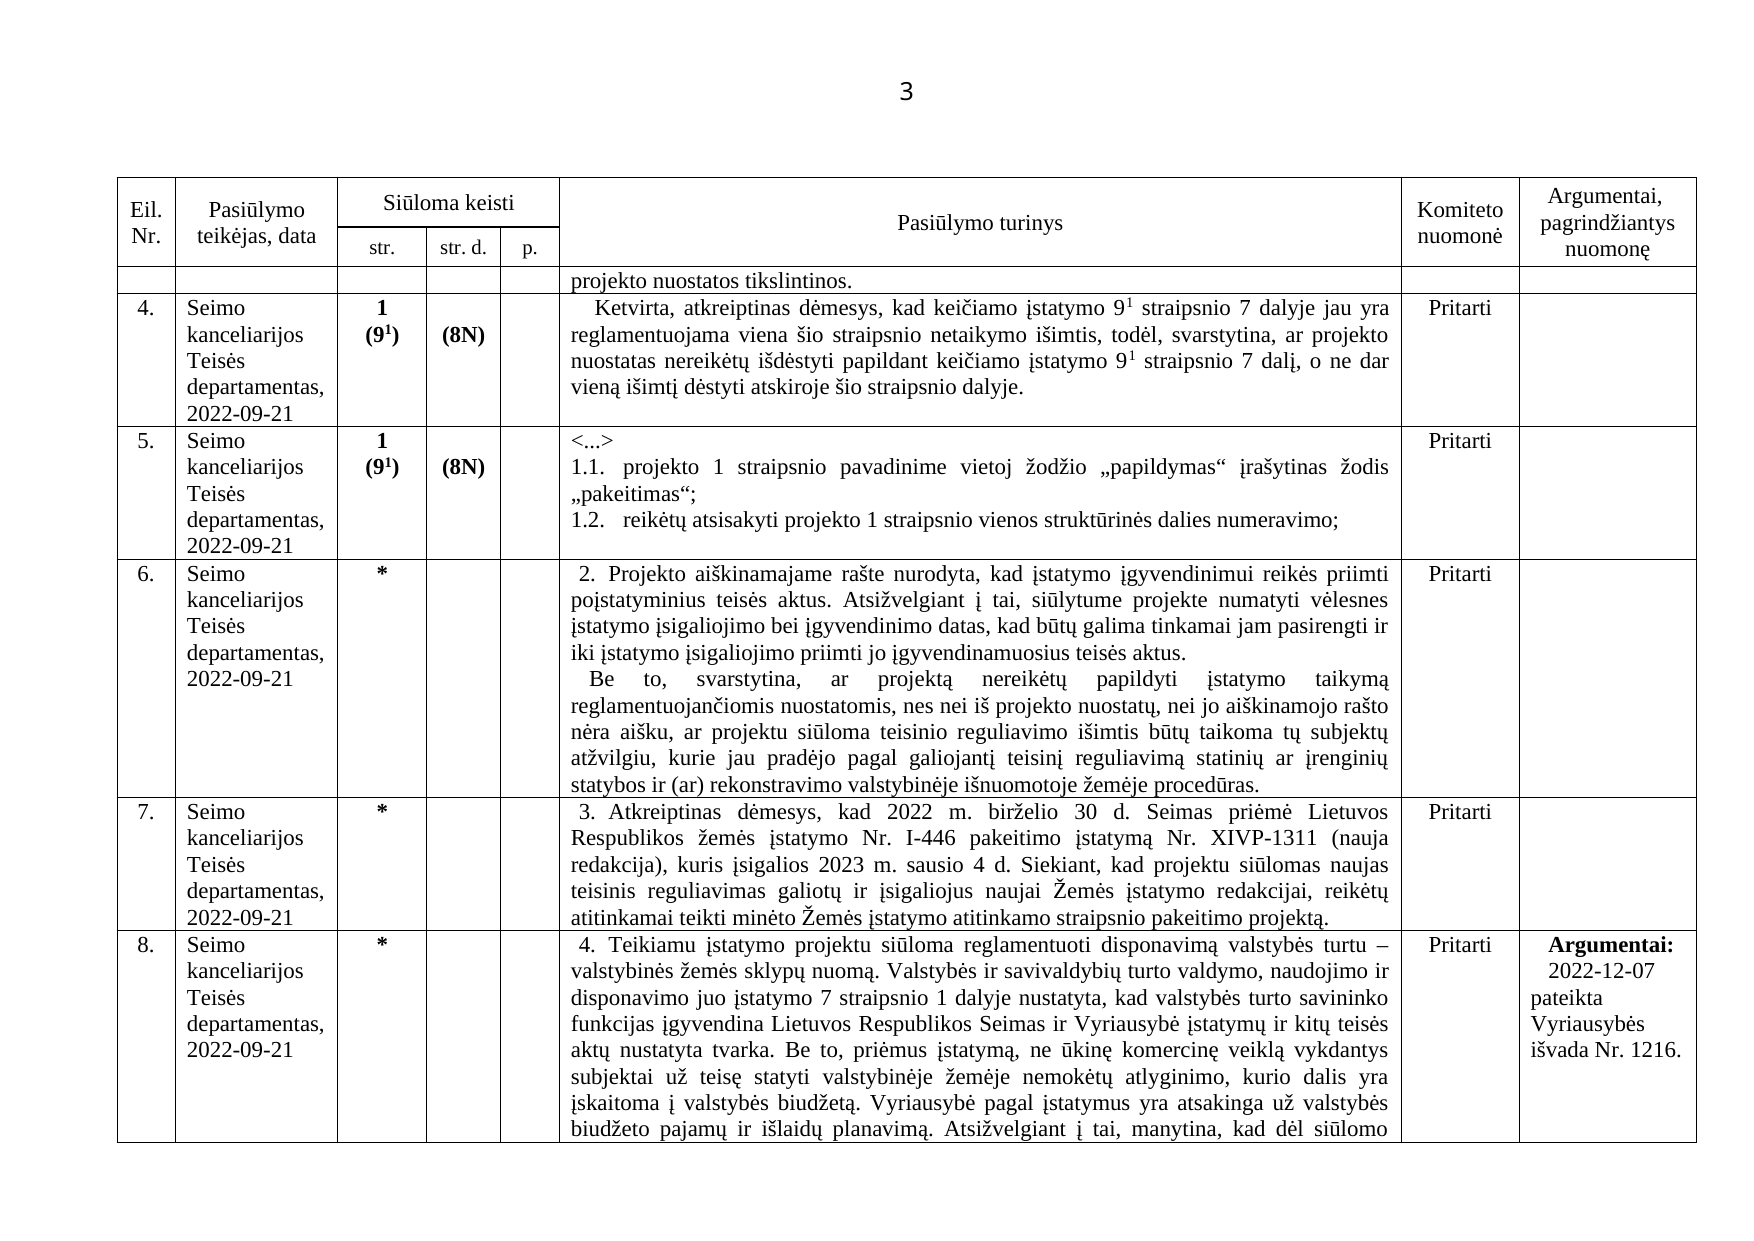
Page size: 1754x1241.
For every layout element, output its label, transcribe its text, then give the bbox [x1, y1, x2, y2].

table_cell Atkreiptinas dėmesys, kad 2022 m. birželio 30 d. Seimas priėmė Lietuvos Respublikos žemės įstatymo Nr. I-446 pakeitimo įstatymą Nr. XIVP-1311 (nauja redakcija), kuris įsigalios 2023 m. sausio 4 d. Siekiant, kad projektu siūlomas naujas teisinis reguliavimas galiotų ir įsigaliojus naujai Žemės įstatymo redakcijai, reikėtų atitinkamai teikti minėto Žemės įstatymo atitinkamo straipsnio pakeitimo projektą. [560, 798, 1401, 930]
table_cell (8N) [427, 294, 500, 426]
table_cell * [338, 798, 426, 930]
table_cell [118, 267, 175, 293]
table_cell Projekto aiškinamajame rašte nurodyta, kad įstatymo įgyvendinimui reikės priimti poįstatyminius teisės aktus. Atsižvelgiant į tai, siūlytume projekte numatyti vėlesnes įstatymo įsigaliojimo bei įgyvendinimo datas, kad būtų galima tinkamai jam pasirengti ir iki įstatymo įsigaliojimo priimti jo įgyvendinamuosius teisės aktus. Be to, svarstytina, ar projektą nereikėtų papildyti įstatymo taikymą reglamentuojančiomis nuostatomis, nes nei iš projekto nuostatų, nei jo aiškinamojo rašto nėra aišku, ar projektu siūloma teisinio reguliavimo išimtis būtų taikoma tų subjektų atžvilgiu, kurie jau pradėjo pagal galiojantį teisinį reguliavimą statinių ar įrenginių statybos ir (ar) rekonstravimo valstybinėje išnuomotoje žemėje procedūras. [560, 560, 1401, 797]
table_cell [501, 267, 559, 293]
table_cell * [338, 931, 426, 1142]
table_cell str. [338, 228, 426, 266]
table_cell Pritarti [1402, 560, 1519, 797]
table_cell [501, 427, 559, 559]
table_header Siūloma keisti [338, 178, 559, 226]
table_cell Seimo kanceliarijos Teisės departamentas, 2022-09-21 [176, 560, 337, 797]
table_header Pasiūlymo turinys [560, 178, 1401, 266]
table_cell Pritarti [1402, 294, 1519, 426]
table_header Pasiūlymo teikėjas, data [176, 178, 337, 266]
table_cell [1520, 294, 1696, 426]
table_cell [501, 294, 559, 426]
table_cell Teikiamu įstatymo projektu siūloma reglamentuoti disponavimą valstybės turtu – valstybinės žemės sklypų nuomą. Valstybės ir savivaldybių turto valdymo, naudojimo ir disponavimo juo įstatymo 7 straipsnio 1 dalyje nustatyta, kad valstybės turto savininko funkcijas įgyvendina Lietuvos Respublikos Seimas ir Vyriausybė įstatymų ir kitų teisės aktų nustatyta tvarka. Be to, priėmus įstatymą, ne ūkinę komercinę veiklą vykdantys subjektai už teisę statyti valstybinėje žemėje nemokėtų atlyginimo, kurio dalis yra įskaitoma į valstybės biudžetą. Vyriausybė pagal įstatymus yra atsakinga už valstybės biudžeto pajamų ir išlaidų planavimą. Atsižvelgiant į tai, manytina, kad dėl siūlomo [560, 931, 1401, 1142]
table_cell * [338, 560, 426, 797]
table_cell [501, 798, 559, 930]
table_cell [1520, 267, 1696, 293]
table_cell Seimo kanceliarijos Teisės departamentas, 2022-09-21 [176, 427, 337, 559]
table_cell Pritarti [1402, 427, 1519, 559]
table_cell Seimo kanceliarijos Teisės departamentas, 2022-09-21 [176, 931, 337, 1142]
table_header Komiteto nuomonė [1402, 178, 1519, 266]
table_cell <...> projekto 1 straipsnio pavadinime vietoj žodžio „papildymas“ įrašytinas žodis „pakeitimas“; reikėtų atsisakyti projekto 1 straipsnio vienos struktūrinės dalies numeravimo; [560, 427, 1401, 559]
table_cell [118, 560, 175, 797]
table_header Eil. Nr. [118, 178, 175, 266]
table_cell [176, 267, 337, 293]
table_cell [1520, 798, 1696, 930]
table_cell [118, 427, 175, 559]
table_cell Pritarti [1402, 798, 1519, 930]
table_cell [118, 798, 175, 930]
table_cell [118, 931, 175, 1142]
table_cell Seimo kanceliarijos Teisės departamentas, 2022-09-21 [176, 798, 337, 930]
table_cell [1520, 560, 1696, 797]
table_cell projekto nuostatos tikslintinos. [560, 267, 1401, 293]
table_cell [427, 931, 500, 1142]
table_cell p. [501, 228, 559, 266]
table_cell Argumentai: 2022-12-07 pateikta Vyriausybės išvada Nr. 1216. [1520, 931, 1696, 1142]
table_cell Seimo kanceliarijos Teisės departamentas, 2022-09-21 [176, 294, 337, 426]
table_cell (8N) [427, 427, 500, 559]
table_cell Ketvirta, atkreiptinas dėmesys, kad keičiamo įstatymo 91 straipsnio 7 dalyje jau yra reglamentuojama viena šio straipsnio netaikymo išimtis, todėl, svarstytina, ar projekto nuostatas nereikėtų išdėstyti papildant keičiamo įstatymo 91 straipsnio 7 dalį, o ne dar vieną išimtį dėstyti atskiroje šio straipsnio dalyje. [560, 294, 1401, 426]
table_cell 1 (91) [338, 294, 426, 426]
table_cell [427, 560, 500, 797]
table_cell [1402, 267, 1519, 293]
table_header Argumentai, pagrindžiantys nuomonę [1520, 178, 1696, 266]
table_cell [338, 267, 426, 293]
table_cell [427, 267, 500, 293]
table_cell 1 (91) [338, 427, 426, 559]
table_cell Pritarti [1402, 931, 1519, 1142]
table_cell [427, 798, 500, 930]
table_cell [501, 560, 559, 797]
table_cell [501, 931, 559, 1142]
table_cell [1520, 427, 1696, 559]
table_cell str. d. [427, 228, 500, 266]
table_cell [118, 294, 175, 426]
